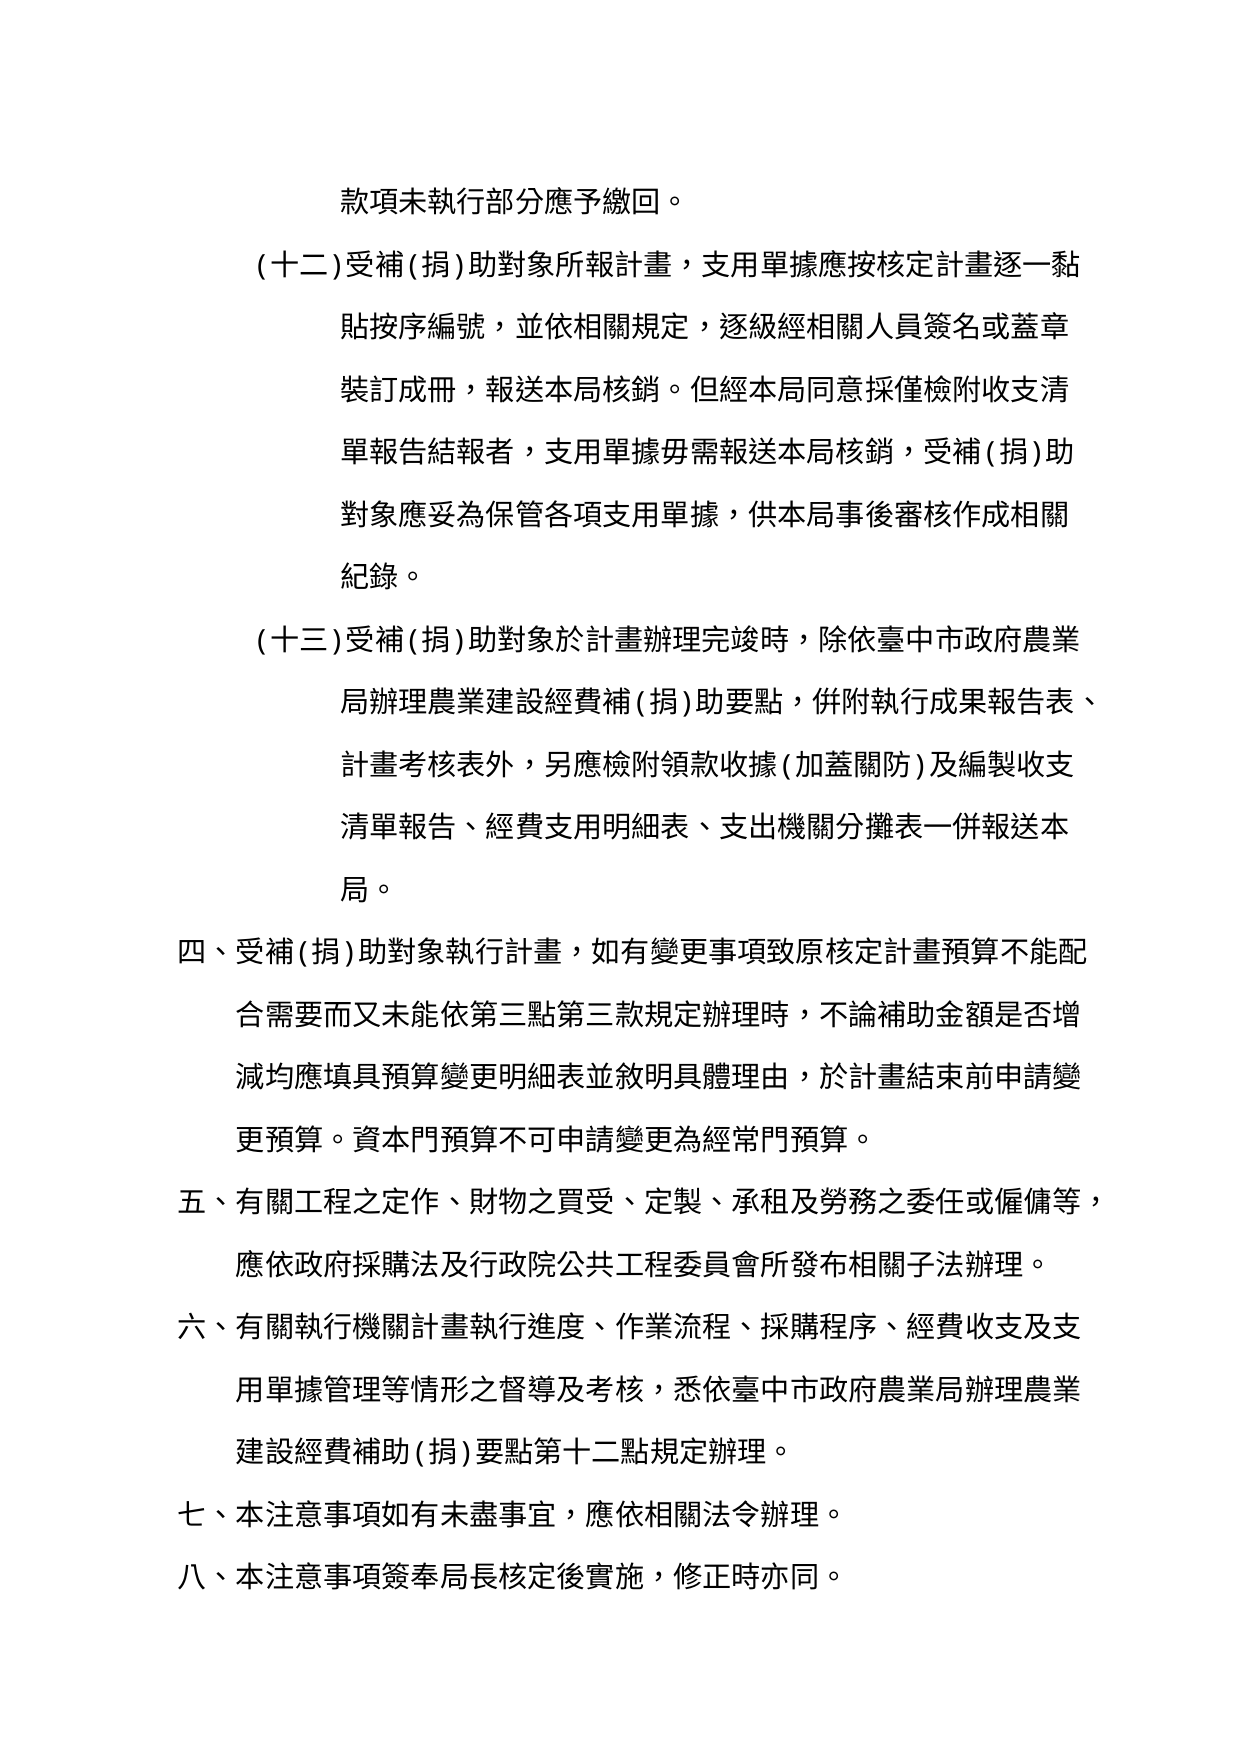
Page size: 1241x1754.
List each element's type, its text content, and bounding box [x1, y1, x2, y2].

text 七、本注意事項如有未盡事宜，應依相關法令辦理。 [177, 1471, 1092, 1533]
text 八、本注意事項簽奉局長核定後實施，修正時亦同。 [177, 1533, 1092, 1596]
text 六、有關執行機關計畫執行進度、作業流程、採購程序、經費收支及支用單據管理等情形之督導及考核，悉依臺中市政府農業局辦理農業建設經費補助(捐)要點第十二點規定辦理。 [177, 1283, 1092, 1471]
text 五、有關工程之定作、財物之買受、定製、承租及勞務之委任或僱傭等，應依政府採購法及行政院公共工程委員會所發布相關子法辦理。 [177, 1158, 1092, 1283]
text (十二)受補(捐)助對象所報計畫，支用單據應按核定計畫逐一黏貼按序編號，並依相關規定，逐級經相關人員簽名或蓋章裝訂成冊，報送本局核銷。但經本局同意採僅檢附收支清單報告結報者，支用單據毋需報送本局核銷，受補(捐)助對象應妥為保管各項支用單據，供本局事後審核作成相關紀錄。 [252, 221, 1092, 596]
text 款項未執行部分應予繳回。 [252, 158, 1092, 221]
text (十三)受補(捐)助對象於計畫辦理完竣時，除依臺中市政府農業局辦理農業建設經費補(捐)助要點，倂附執行成果報告表、計畫考核表外，另應檢附領款收據(加蓋關防)及編製收支清單報告、經費支用明細表、支出機關分攤表一併報送本局。 [252, 596, 1092, 908]
text 四、受補(捐)助對象執行計畫，如有變更事項致原核定計畫預算不能配合需要而又未能依第三點第三款規定辦理時，不論補助金額是否增減均應填具預算變更明細表並敘明具體理由，於計畫結束前申請變更預算。資本門預算不可申請變更為經常門預算。 [177, 908, 1092, 1158]
